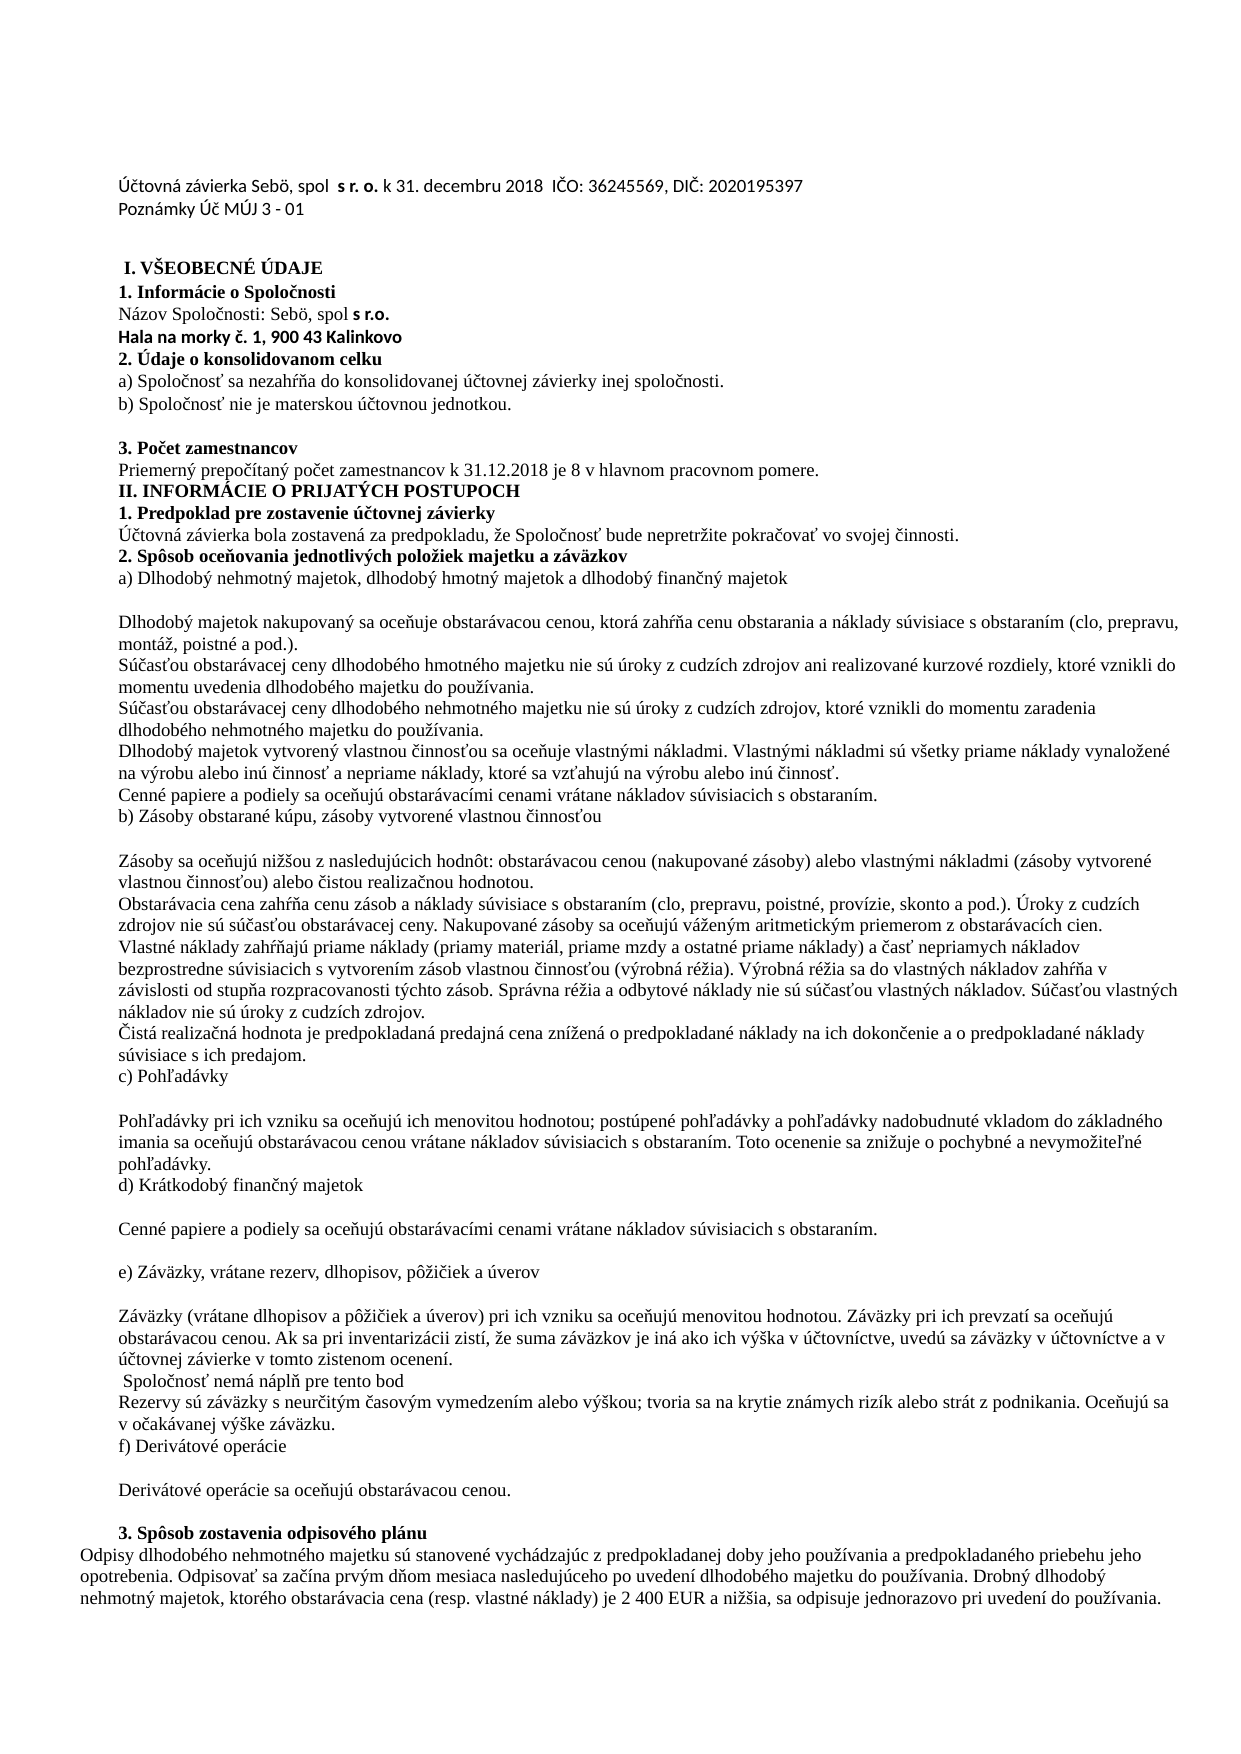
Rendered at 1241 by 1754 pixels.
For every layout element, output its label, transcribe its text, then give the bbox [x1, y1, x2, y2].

text 1. Predpoklad pre zostavenie účtovnej závierky [118, 502, 1182, 523]
list d) Krátkodobý finančný majetok [118, 1174, 1182, 1196]
text 3. Spôsob zostavenia odpisového plánu [118, 1522, 1182, 1544]
text Súčasťou obstarávacej ceny dlhodobého nehmotného majetku nie sú úroky z cudzích zdrojov, ktoré vznikli do momentu zaradenia dlhodobého nehmotného majetku do používania. [118, 697, 1182, 740]
text 1. Informácie o Spoločnosti [118, 281, 1182, 302]
text Zásoby sa oceňujú nižšou z nasledujúcich hodnôt: obstarávacou cenou (nakupované zásoby) alebo vlastnými nákladmi (zásoby vytvorené vlastnou činnosťou) alebo čistou realizačnou hodnotou. [118, 849, 1182, 893]
text 2. Spôsob oceňovania jednotlivých položiek majetku a záväzkov [118, 545, 1182, 567]
text 3. Počet zamestnancov [118, 437, 1182, 459]
list f) Derivátové operácie [118, 1434, 1182, 1456]
text Dlhodobý majetok vytvorený vlastnou činnosťou sa oceňuje vlastnými nákladmi. Vlastnými nákladmi sú všetky priame náklady vynaložené na výrobu alebo inú činnosť a nepriame náklady, ktoré sa vzťahujú na výrobu alebo inú činnosť. [118, 740, 1182, 783]
table_header Odpisy dlhodobého nehmotného majetku sú stanovené vychádzajúc z predpokladanej doby jeho používania a predpokladaného priebehu jeho opotrebenia. Odpisovať sa začína prvým dňom mesiaca nasledujúceho po uvedení dlhodobého majetku do používania. Drobný dlhodobý nehmotný majetok, ktorého obstarávacia cena (resp. vlastné náklady) je 2 400 EUR a nižšia, sa odpisuje jednorazovo pri uvedení do používania. [69, 1544, 1176, 1608]
text Vlastné náklady zahŕňajú priame náklady (priamy materiál, priame mzdy a ostatné priame náklady) a časť nepriamych nákladov bezprostredne súvisiacich s vytvorením zásob vlastnou činnosťou (výrobná réžia). Výrobná réžia sa do vlastných nákladov zahŕňa v závislosti od stupňa rozpracovanosti týchto zásob. Správna réžia a odbytové náklady nie sú súčasťou vlastných nákladov. Súčasťou vlastných nákladov nie sú úroky z cudzích zdrojov. [118, 936, 1182, 1022]
text Poznámky Úč MÚJ 3 - 01 [118, 197, 1182, 220]
list b) Zásoby obstarané kúpu, zásoby vytvorené vlastnou činnosťou [118, 805, 1182, 827]
list a) Spoločnosť sa nezahŕňa do konsolidovanej účtovnej závierky inej spoločnosti. [118, 370, 1182, 391]
text Dlhodobý majetok nakupovaný sa oceňuje obstarávacou cenou, ktorá zahŕňa cenu obstarania a náklady súvisiace s obstaraním (clo, prepravu, montáž, poistné a pod.). [118, 611, 1182, 654]
text Záväzky (vrátane dlhopisov a pôžičiek a úverov) pri ich vzniku sa oceňujú menovitou hodnotou. Záväzky pri ich prevzatí sa oceňujú obstarávacou cenou. Ak sa pri inventarizácii zistí, že suma záväzkov je iná ako ich výška v účtovníctve, uvedú sa záväzky v účtovníctve a v účtovnej závierke v tomto zistenom ocenení. [118, 1305, 1182, 1370]
text Hala na morky č. 1, 900 43 Kalinkovo [118, 325, 1182, 348]
text Účtovná závierka bola zostavená za predpokladu, že Spoločnosť bude nepretržite pokračovať vo svojej činnosti. [118, 523, 1182, 545]
text Súčasťou obstarávacej ceny dlhodobého hmotného majetku nie sú úroky z cudzích zdrojov ani realizované kurzové rozdiely, ktoré vznikli do momentu uvedenia dlhodobého majetku do používania. [118, 654, 1182, 697]
text Priemerný prepočítaný počet zamestnancov k 31.12.2018 je 8 v hlavnom pracovnom pomere. [118, 459, 1182, 480]
text Derivátové operácie sa oceňujú obstarávacou cenou. [118, 1479, 1182, 1501]
text Cenné papiere a podiely sa oceňujú obstarávacími cenami vrátane nákladov súvisiacich s obstaraním. [118, 783, 1182, 805]
text Pohľadávky pri ich vzniku sa oceňujú ich menovitou hodnotou; postúpené pohľadávky a pohľadávky nadobudnuté vkladom do základného imania sa oceňujú obstarávacou cenou vrátane nákladov súvisiacich s obstaraním. Toto ocenenie sa znižuje o pochybné a nevymožiteľné pohľadávky. [118, 1110, 1182, 1174]
list c) Pohľadávky [118, 1065, 1182, 1087]
text Názov Spoločnosti: Sebö, spol s r.o. [118, 302, 1182, 325]
text Cenné papiere a podiely sa oceňujú obstarávacími cenami vrátane nákladov súvisiacich s obstaraním. [118, 1217, 1182, 1239]
list e) Záväzky, vrátane rezerv, dlhopisov, pôžičiek a úverov [118, 1261, 1182, 1282]
text Obstarávacia cena zahŕňa cenu zásob a náklady súvisiace s obstaraním (clo, prepravu, poistné, provízie, skonto a pod.). Úroky z cudzích zdrojov nie sú súčasťou obstarávacej ceny. Nakupované zásoby sa oceňujú váženým aritmetickým priemerom z obstarávacích cien. [118, 893, 1182, 936]
list a) Dlhodobý nehmotný majetok, dlhodobý hmotný majetok a dlhodobý finančný majetok [118, 567, 1182, 588]
text Čistá realizačná hodnota je predpokladaná predajná cena znížená o predpokladané náklady na ich dokončenie a o predpokladané náklady súvisiace s ich predajom. [118, 1022, 1182, 1065]
text Účtovná závierka Sebö, spol s r. o. k 31. decembru 2018 IČO: 36245569, DIČ: 2020195397 [118, 174, 1182, 197]
text 2. Údaje o konsolidovanom celku [118, 348, 1182, 370]
text Rezervy sú záväzky s neurčitým časovým vymedzením alebo výškou; tvoria sa na krytie známych rizík alebo strát z podnikania. Oceňujú sa v očakávanej výške záväzku. [118, 1391, 1182, 1434]
text II. INFORMÁCIE O PRIJATÝCH POSTUPOCH [118, 480, 1182, 502]
text I. VŠEOBECNÉ ÚDAJE [118, 250, 1182, 281]
list b) Spoločnosť nie je materskou účtovnou jednotkou. [118, 393, 1182, 414]
table_header Ročná odpisová [1176, 1544, 1184, 1608]
text Spoločnosť nemá náplň pre tento bod [118, 1370, 1182, 1391]
